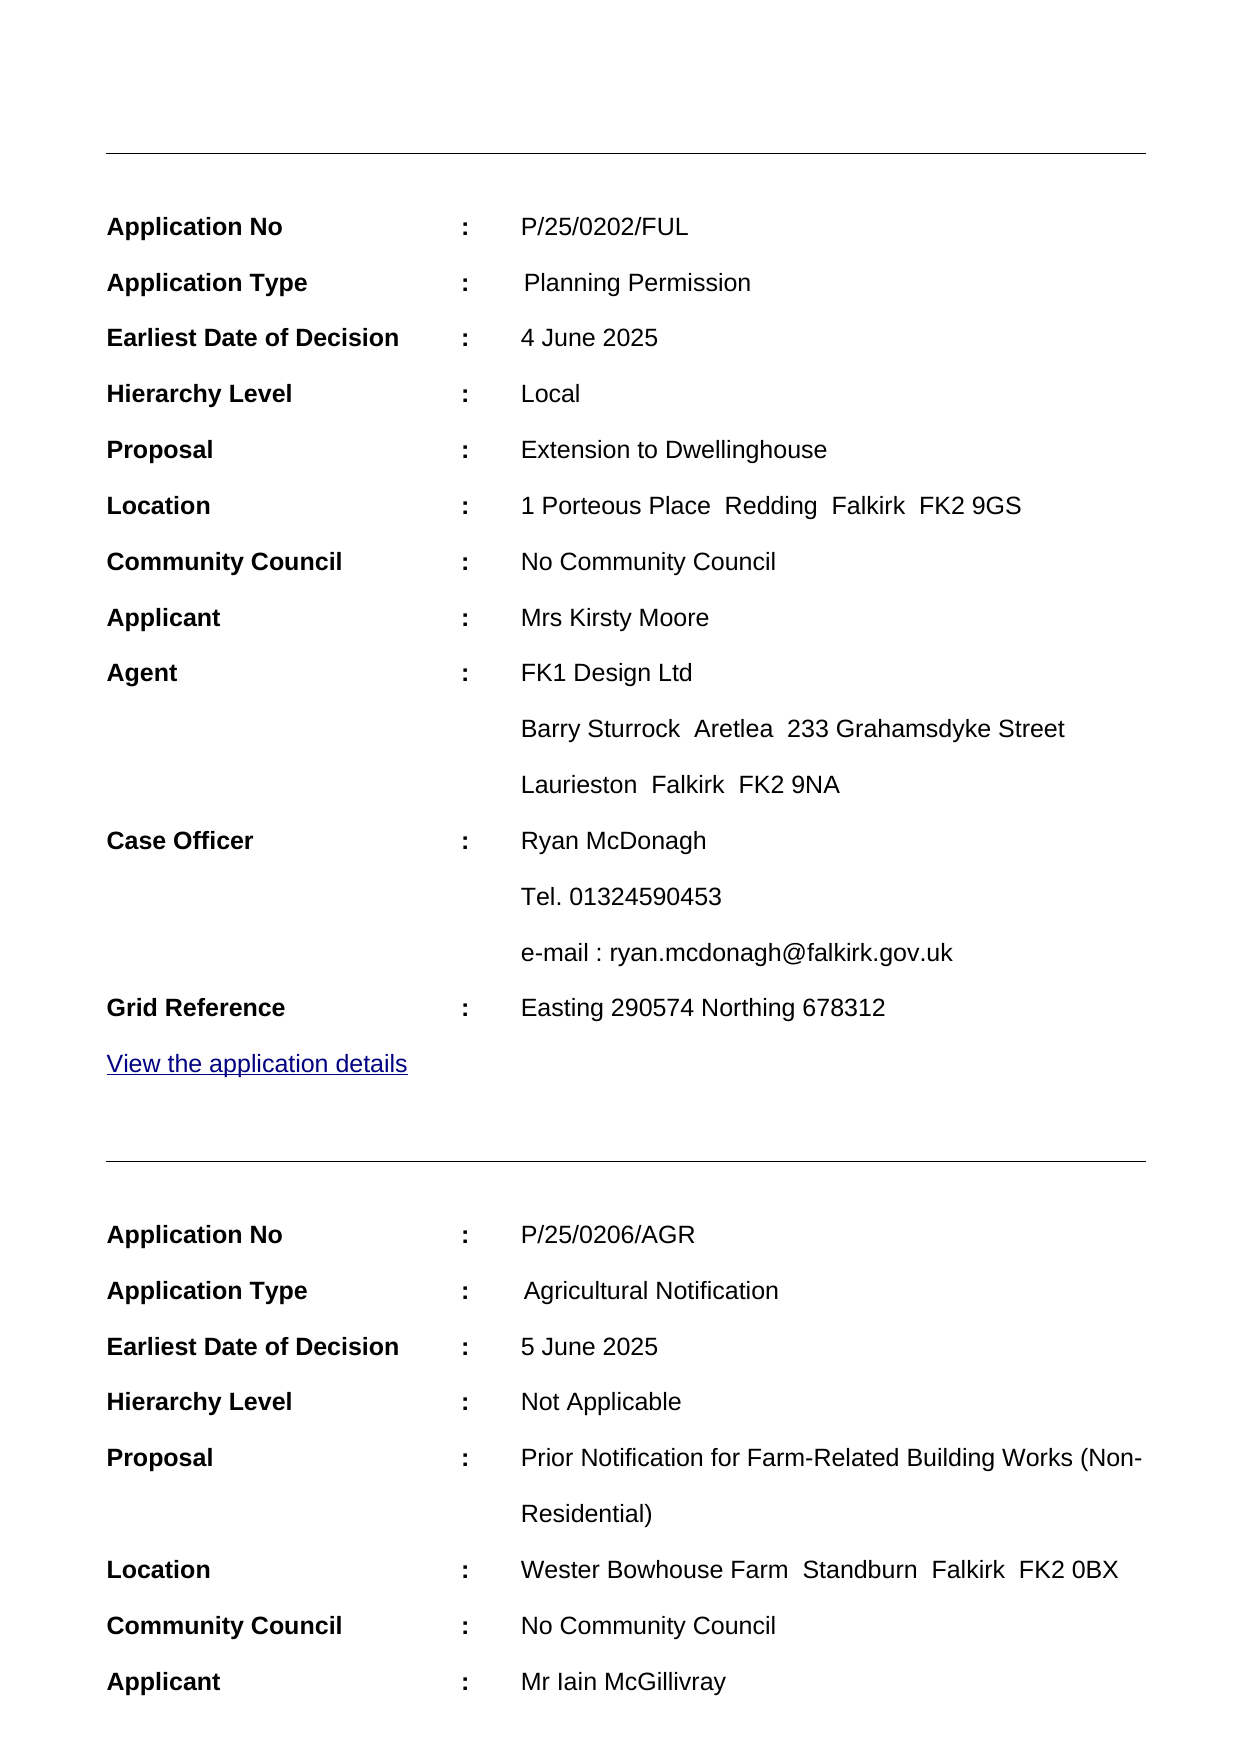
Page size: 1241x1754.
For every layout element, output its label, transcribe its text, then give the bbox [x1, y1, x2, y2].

text Application No : P/25/0206/AGR [106, 1220, 1146, 1248]
text Proposal : Prior Notification for Farm-Related Building Works (Non- [106, 1443, 1146, 1472]
text Location : Wester Bowhouse Farm Standburn Falkirk FK2 0BX [106, 1555, 1146, 1583]
text Laurieston Falkirk FK2 9NA [106, 770, 1146, 799]
text Application Type : Agricultural Notification [106, 1276, 1146, 1304]
text Hierarchy Level : Not Applicable [106, 1387, 1146, 1416]
text Tel. 01324590453 [106, 882, 1146, 910]
text Applicant : Mrs Kirsty Moore [106, 602, 1146, 631]
text Residential) [106, 1499, 1146, 1528]
text Case Officer : Ryan McDonagh [106, 826, 1146, 854]
text Earliest Date of Decision : 5 June 2025 [106, 1331, 1146, 1360]
text Community Council : No Community Council [106, 1611, 1146, 1639]
text Earliest Date of Decision : 4 June 2025 [106, 323, 1146, 352]
text Agent : FK1 Design Ltd [106, 658, 1146, 687]
text Hierarchy Level : Local [106, 379, 1146, 408]
text Grid Reference : Easting 290574 Northing 678312 [106, 993, 1146, 1022]
text Application No : P/25/0202/FUL [106, 212, 1146, 240]
text View the application details [106, 1049, 1146, 1078]
text Applicant : Mr Iain McGillivray [106, 1666, 1146, 1695]
text Community Council : No Community Council [106, 547, 1146, 575]
text e-mail : ryan.mcdonagh@falkirk.gov.uk [106, 937, 1146, 966]
text Barry Sturrock Aretlea 233 Grahamsdyke Street [106, 714, 1146, 743]
text Application Type : Planning Permission [106, 267, 1146, 296]
text Location : 1 Porteous Place Redding Falkirk FK2 9GS [106, 491, 1146, 519]
text Proposal : Extension to Dwellinghouse [106, 435, 1146, 464]
